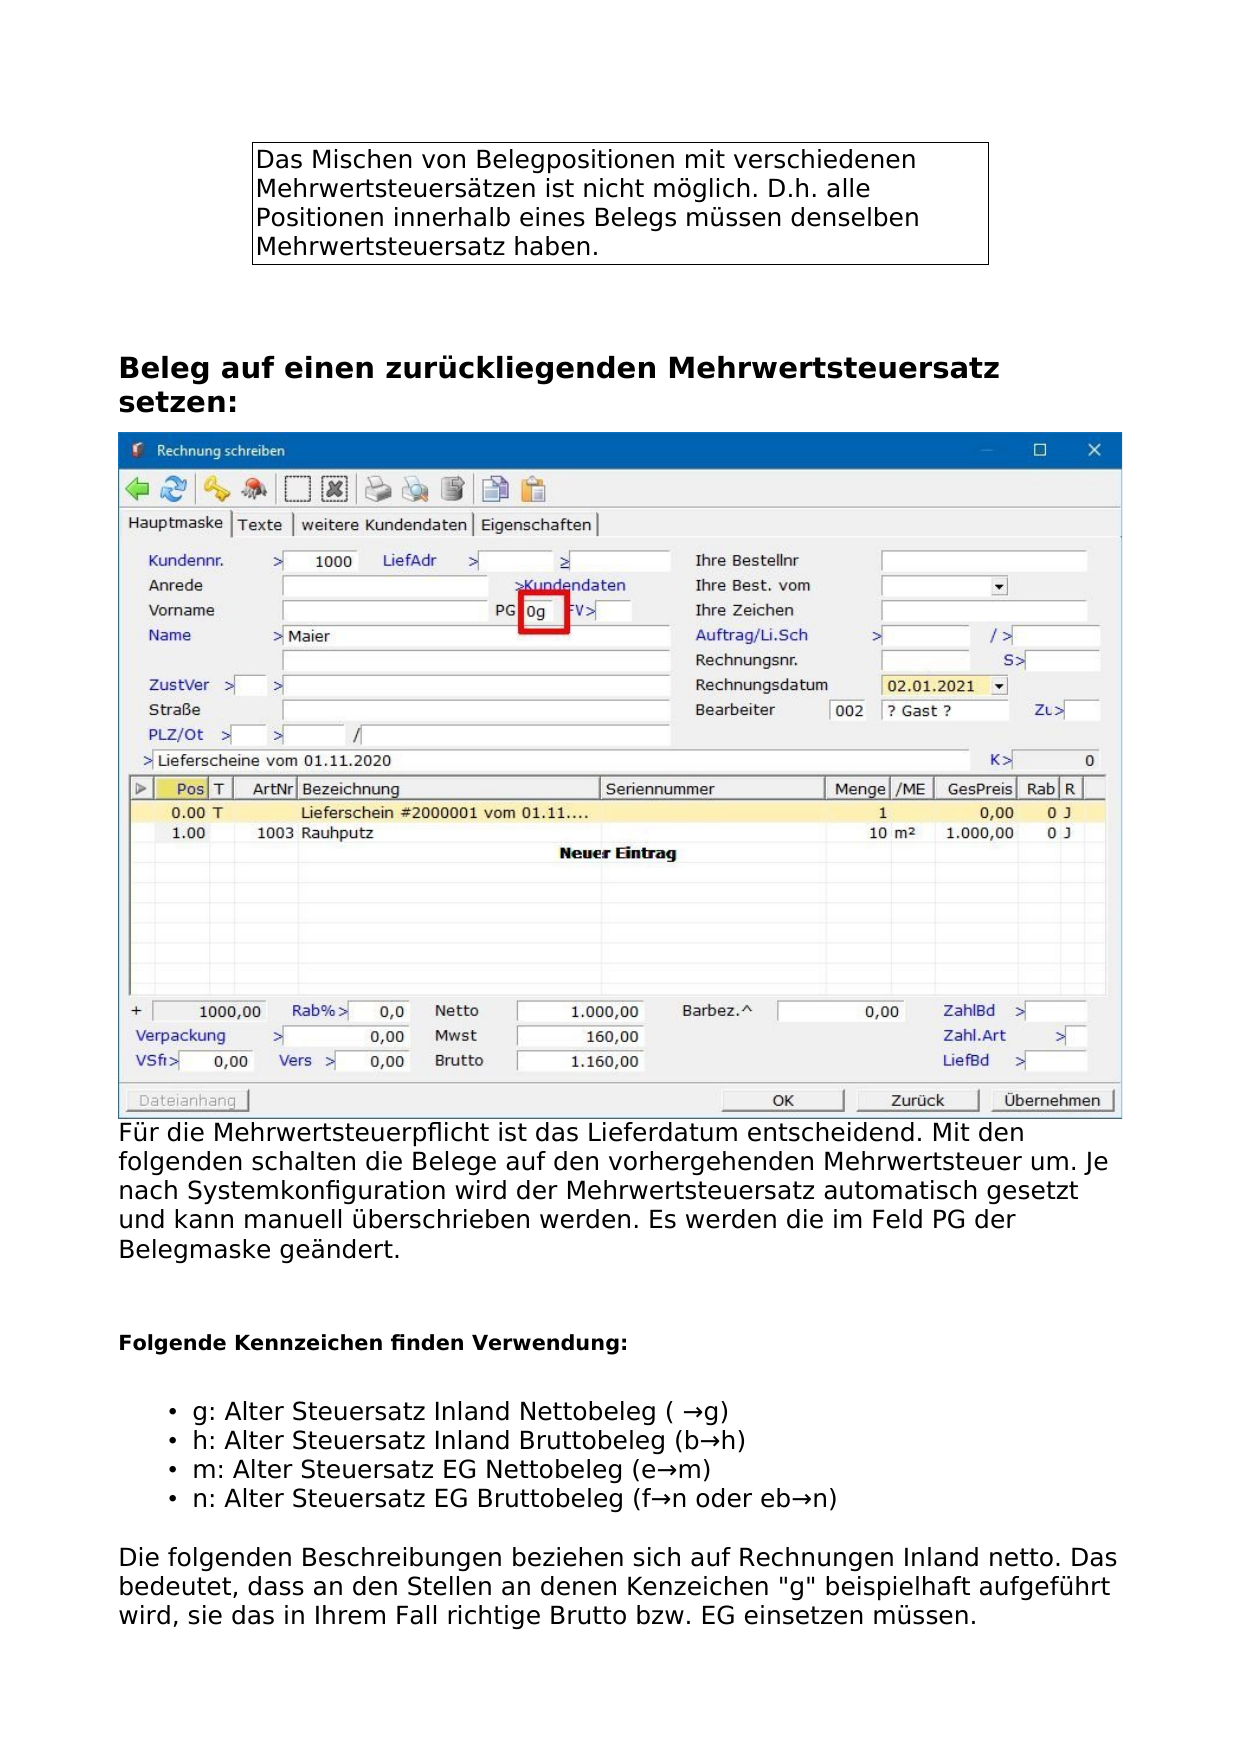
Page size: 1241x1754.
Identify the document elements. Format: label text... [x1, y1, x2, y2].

subtitle Beleg auf einen zurückliegenden Mehrwertsteuersatz setzen: [118, 352, 1122, 420]
list h: Alter Steuersatz Inland Bruttobeleg (b→h) [177, 1426, 1122, 1455]
subtitle Folgende Kennzeichen finden Verwendung: [118, 1331, 1122, 1355]
table_header Das Mischen von Belegpositionen mit verschiedenen Mehrwertsteuersätzen ist nicht möglich. D.h. alle Positionen innerhalb eines Belegs müssen denselben Mehrwertsteuersatz haben. [253, 143, 988, 264]
list n: Alter Steuersatz EG Bruttobeleg (f→n oder eb→n) [177, 1484, 1122, 1513]
text Für die Mehrwertsteuerpflicht ist das Lieferdatum entscheidend. Mit den folgenden schalten die Belege auf den vorhergehenden Mehrwertsteuer um. Je nach Systemkonfiguration wird der Mehrwertsteuersatz automatisch gesetzt und kann manuell überschrieben werden. Es werden die im Feld PG der Belegmaske geändert. [118, 1119, 1122, 1293]
list g: Alter Steuersatz Inland Nettobeleg ( →g) [177, 1397, 1122, 1426]
list m: Alter Steuersatz EG Nettobeleg (e→m) [177, 1455, 1122, 1484]
text Die folgenden Beschreibungen beziehen sich auf Rechnungen Inland netto. Das bedeutet, dass an den Stellen an denen Kenzeichen "g" beispielhaft aufgeführt wird, sie das in Ihrem Fall richtige Brutto bzw. EG einsetzen müssen. [118, 1543, 1122, 1631]
picture [118, 432, 1123, 1119]
